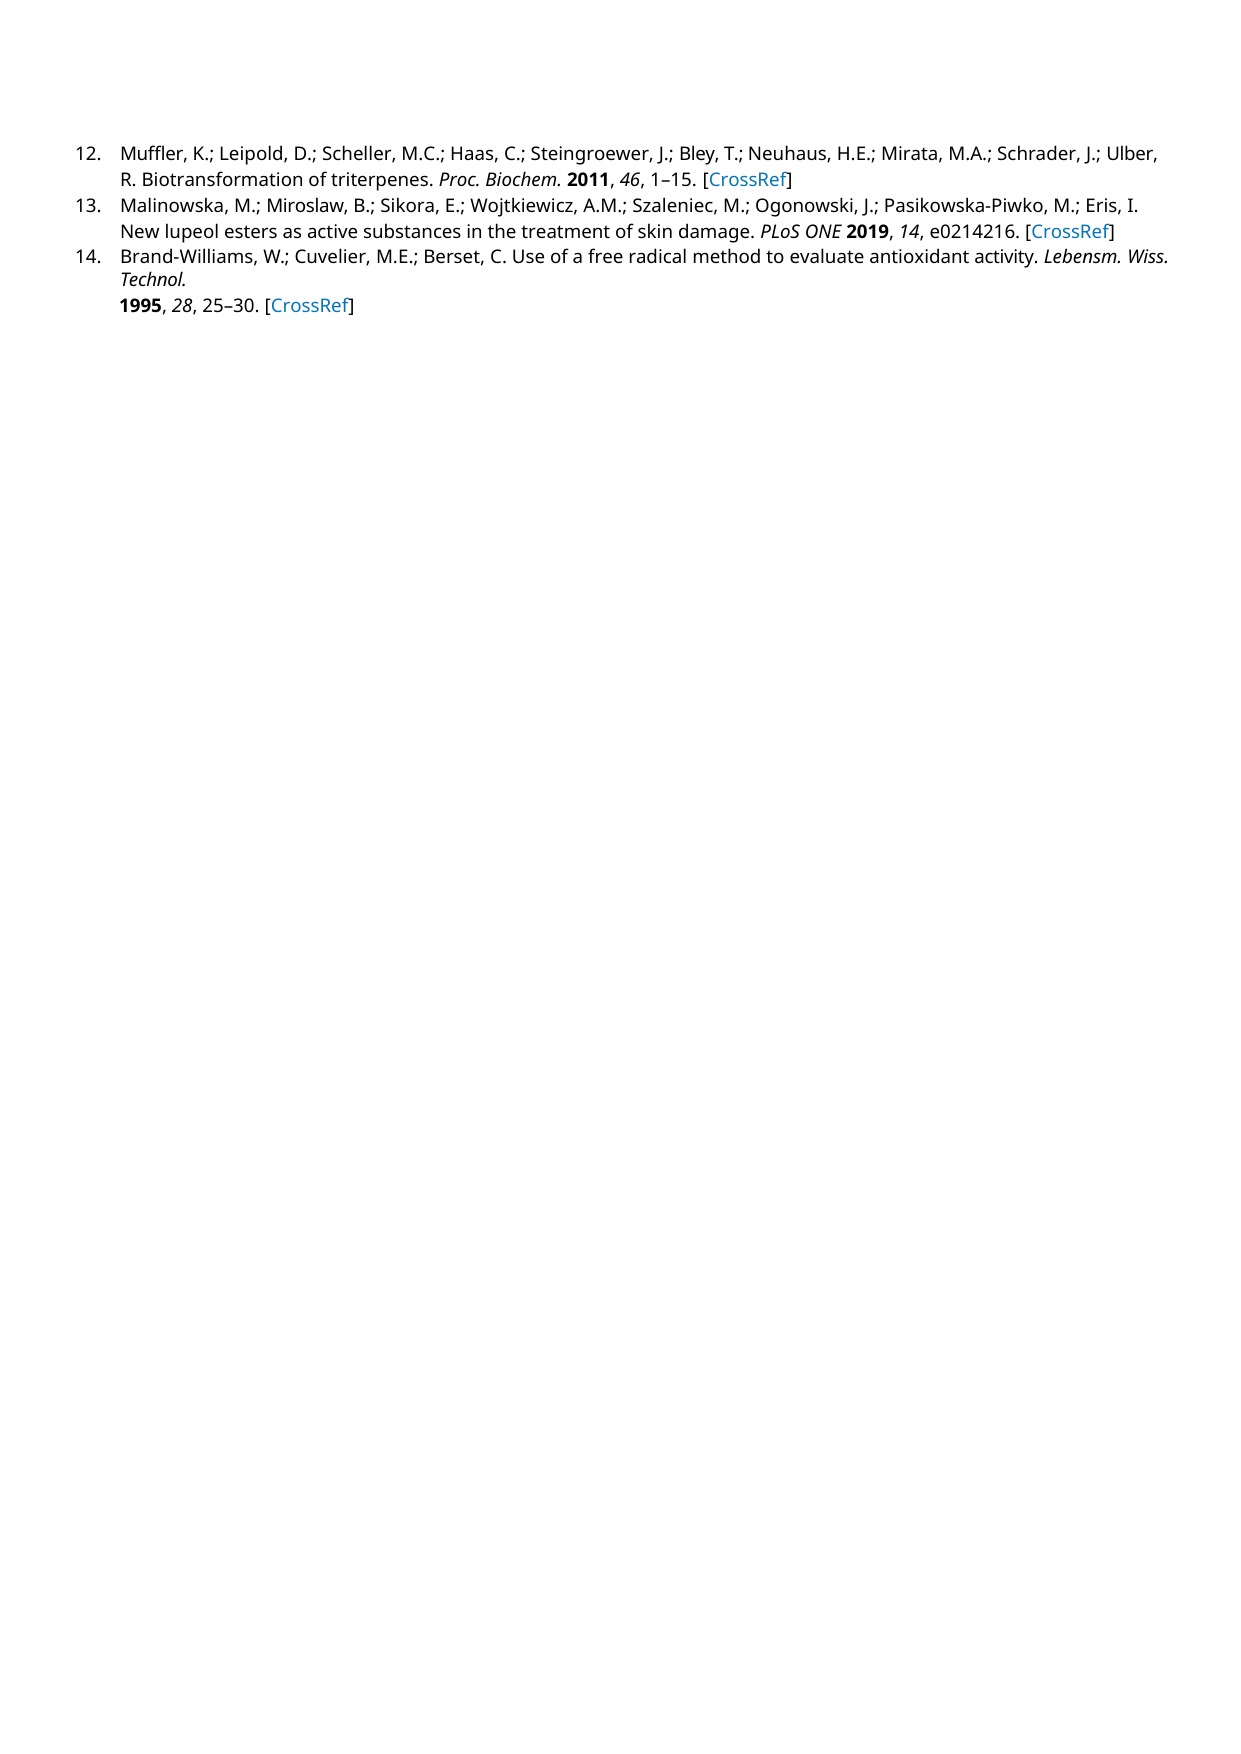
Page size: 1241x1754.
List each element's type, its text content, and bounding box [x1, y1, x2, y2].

list Malinowska, M.; Miroslaw, B.; Sikora, E.; Wojtkiewicz, A.M.; Szaleniec, M.; Ogonowski, J.; Pasikowska-Piwko, M.; Eris, I. New lupeol esters as active substances in the treatment of skin damage. PLoS ONE 2019, 14, e0214216. [CrossRef] [75, 192, 1166, 244]
list Muffler, K.; Leipold, D.; Scheller, M.C.; Haas, C.; Steingroewer, J.; Bley, T.; Neuhaus, H.E.; Mirata, M.A.; Schrader, J.; Ulber, R. Biotransformation of triterpenes. Proc. Biochem. 2011, 46, 1–15. [CrossRef] [75, 140, 1169, 192]
list Brand-Williams, W.; Cuvelier, M.E.; Berset, C. Use of a free radical method to evaluate antioxidant activity. Lebensm. Wiss. Technol. [75, 245, 1180, 291]
text 1995, 28, 25–30. [CrossRef] [119, 292, 1180, 317]
